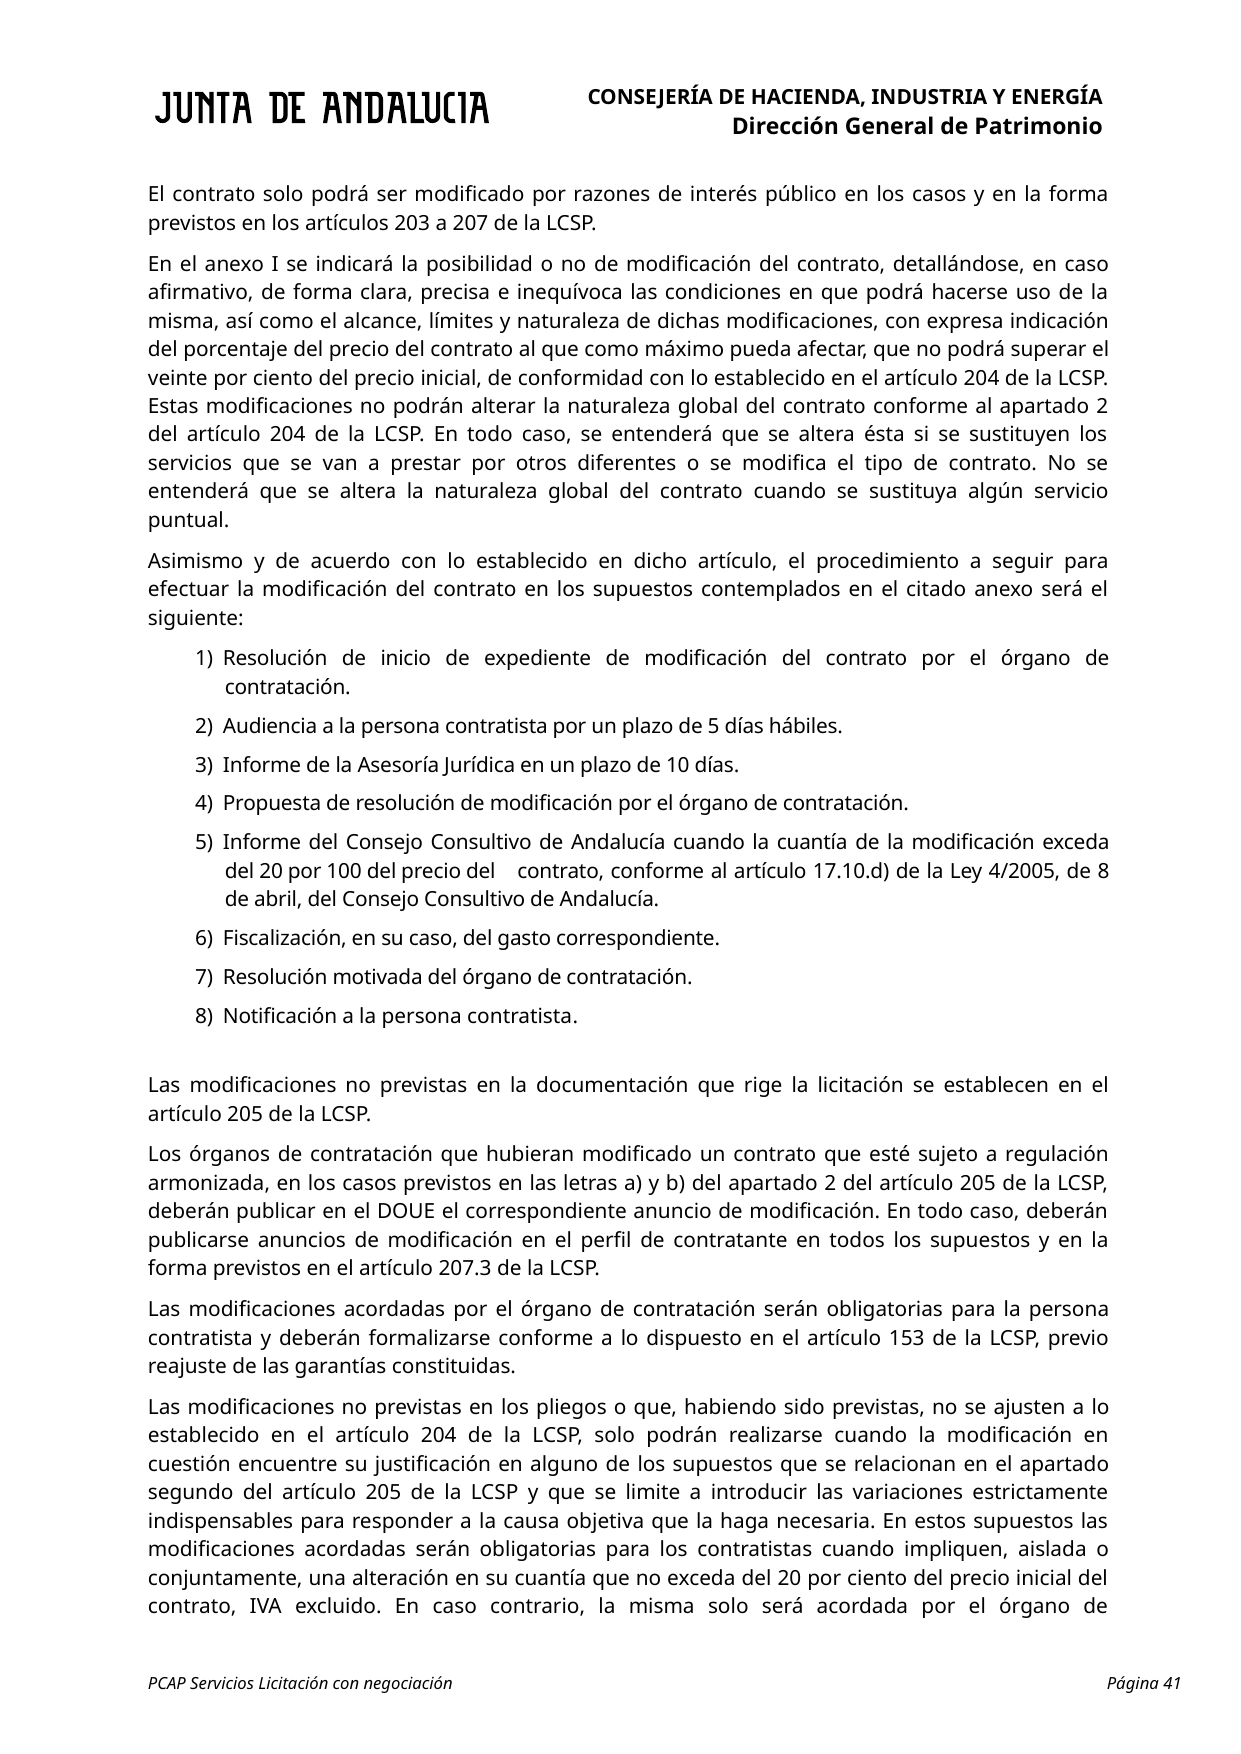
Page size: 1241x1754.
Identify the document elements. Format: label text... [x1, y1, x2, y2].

list Audiencia a la persona contratista por un plazo de 5 días hábiles. [195, 711, 1110, 739]
text Las modificaciones no previstas en los pliegos o que, habiendo sido previstas, no se ajusten a lo establecido en el artículo 204 de la LCSP, solo podrán realizarse cuando la modificación en cuestión encuentre su justificación en alguno de los supuestos que se relacionan en el apartado segundo del artículo 205 de la LCSP y que se limite a introducir las variaciones estrictamente indispensables para responder a la causa objetiva que la haga necesaria. En estos supuestos las modificaciones acordadas serán obligatorias para los contratistas cuando impliquen, aislada o conjuntamente, una alteración en su cuantía que no exceda del 20 por ciento del precio inicial del contrato, IVA excluido. En caso contrario, la misma solo será acordada por el órgano de [148, 1392, 1110, 1619]
text Los órganos de contratación que hubieran modificado un contrato que esté sujeto a regulación armonizada, en los casos previstos en las letras a) y b) del apartado 2 del artículo 205 de la LCSP, deberán publicar en el DOUE el correspondiente anuncio de modificación. En todo caso, deberán publicarse anuncios de modificación en el perfil de contratante en todos los supuestos y en la forma previstos en el artículo 207.3 de la LCSP. [148, 1139, 1110, 1282]
text Las modificaciones acordadas por el órgano de contratación serán obligatorias para la persona contratista y deberán formalizarse conforme a lo dispuesto en el artículo 153 de la LCSP, previo reajuste de las garantías constituidas. [148, 1294, 1110, 1379]
list Notificación a la persona contratista. [195, 1001, 1110, 1029]
list Resolución de inicio de expediente de modificación del contrato por el órgano de contratación. [195, 643, 1110, 700]
list Propuesta de resolución de modificación por el órgano de contratación. [195, 788, 1110, 817]
text El contrato solo podrá ser modificado por razones de interés público en los casos y en la forma previstos en los artículos 203 a 207 de la LCSP. [148, 179, 1110, 236]
list Informe del Consejo Consultivo de Andalucía cuando la cuantía de la modificación exceda del 20 por 100 del precio del contrato, conforme al artículo 17.10.d) de la Ley 4/2005, de 8 de abril, del Consejo Consultivo de Andalucía. [195, 827, 1110, 913]
text Las modificaciones no previstas en la documentación que rige la licitación se establecen en el artículo 205 de la LCSP. [148, 1070, 1110, 1127]
list Informe de la Asesoría Jurídica en un plazo de 10 días. [195, 750, 1110, 778]
list Fiscalización, en su caso, del gasto correspondiente. [195, 923, 1110, 952]
list Resolución motivada del órgano de contratación. [195, 962, 1110, 990]
text En el anexo I se indicará la posibilidad o no de modificación del contrato, detallándose, en caso afirmativo, de forma clara, precisa e inequívoca las condiciones en que podrá hacerse uso de la misma, así como el alcance, límites y naturaleza de dichas modificaciones, con expresa indicación del porcentaje del precio del contrato al que como máximo pueda afectar, que no podrá superar el veinte por ciento del precio inicial, de conformidad con lo establecido en el artículo 204 de la LCSP. Estas modificaciones no podrán alterar la naturaleza global del contrato conforme al apartado 2 del artículo 204 de la LCSP. En todo caso, se entenderá que se altera ésta si se sustituyen los servicios que se van a prestar por otros diferentes o se modifica el tipo de contrato. No se entenderá que se altera la naturaleza global del contrato cuando se sustituya algún servicio puntual. [148, 249, 1110, 533]
text Asimismo y de acuerdo con lo establecido en dicho artículo, el procedimiento a seguir para efectuar la modificación del contrato en los supuestos contemplados en el citado anexo será el siguiente: [148, 546, 1110, 631]
